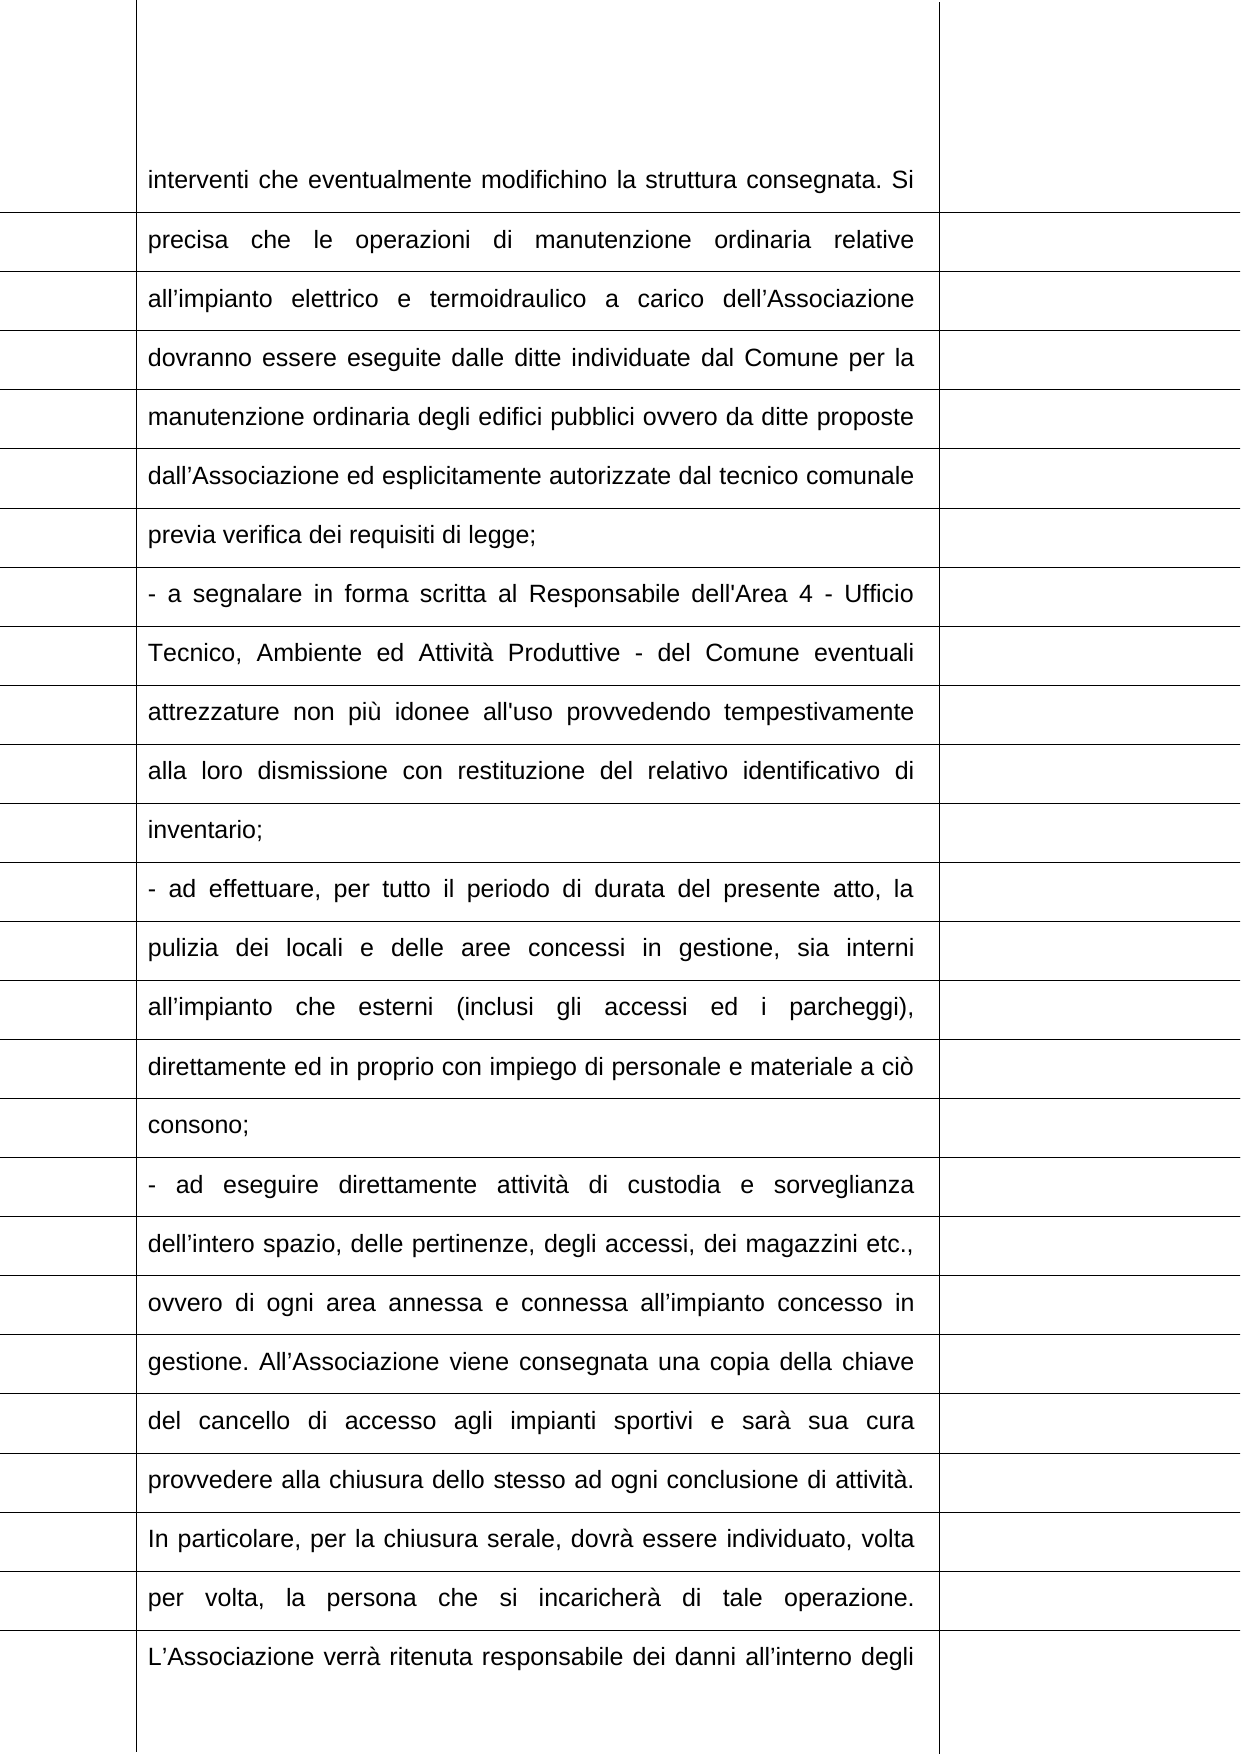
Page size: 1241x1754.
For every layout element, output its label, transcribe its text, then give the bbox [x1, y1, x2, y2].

text precisa che le operazioni di manutenzione ordinaria relative [148, 213, 915, 271]
text consono; [148, 1099, 915, 1146]
text dall’Associazione ed esplicitamente autorizzate dal tecnico comunale [148, 449, 915, 508]
text ovvero di ogni area annessa e connessa all’impianto concesso in [148, 1276, 915, 1334]
text manutenzione ordinaria degli edifici pubblici ovvero da ditte proposte [148, 390, 915, 448]
text inventario; [148, 804, 915, 851]
text attrezzature non più idonee all'uso provvedendo tempestivamente [148, 686, 915, 744]
text gestione. All’Associazione viene consegnata una copia della chiave [148, 1335, 915, 1393]
text [148, 555, 915, 567]
text pulizia dei locali e delle aree concessi in gestione, sia interni [148, 922, 915, 980]
text all’impianto che esterni (inclusi gli accessi ed i parcheggi), [148, 981, 915, 1039]
text interventi che eventualmente modifichino la struttura consegnata. Si [148, 142, 915, 212]
text Tecnico, Ambiente ed Attività Produttive - del Comune eventuali [148, 627, 915, 685]
text dell’intero spazio, delle pertinenze, degli accessi, dei magazzini etc., [148, 1217, 915, 1275]
text direttamente ed in proprio con impiego di personale e materiale a ciò [148, 1040, 915, 1098]
text [148, 851, 915, 862]
text dovranno essere eseguite dalle ditte individuate dal Comune per la [148, 331, 915, 389]
text L’Associazione verrà ritenuta responsabile dei danni all’interno degli [148, 1631, 915, 1677]
text - a segnalare in forma scritta al Responsabile dell'Area 4 - Ufficio [148, 568, 915, 626]
text per volta, la persona che si incaricherà di tale operazione. [148, 1572, 915, 1630]
text alla loro dismissione con restituzione del relativo identificativo di [148, 745, 915, 803]
text del cancello di accesso agli impianti sportivi e sarà sua cura [148, 1394, 915, 1453]
text provvedere alla chiusura dello stesso ad ogni conclusione di attività. [148, 1454, 915, 1512]
text - ad effettuare, per tutto il periodo di durata del presente atto, la [148, 863, 915, 921]
text In particolare, per la chiusura serale, dovrà essere individuato, volta [148, 1513, 915, 1571]
text - ad eseguire direttamente attività di custodia e sorveglianza [148, 1158, 915, 1216]
text previa verifica dei requisiti di legge; [148, 509, 915, 555]
text all’impianto elettrico e termoidraulico a carico dell’Associazione [148, 272, 915, 330]
